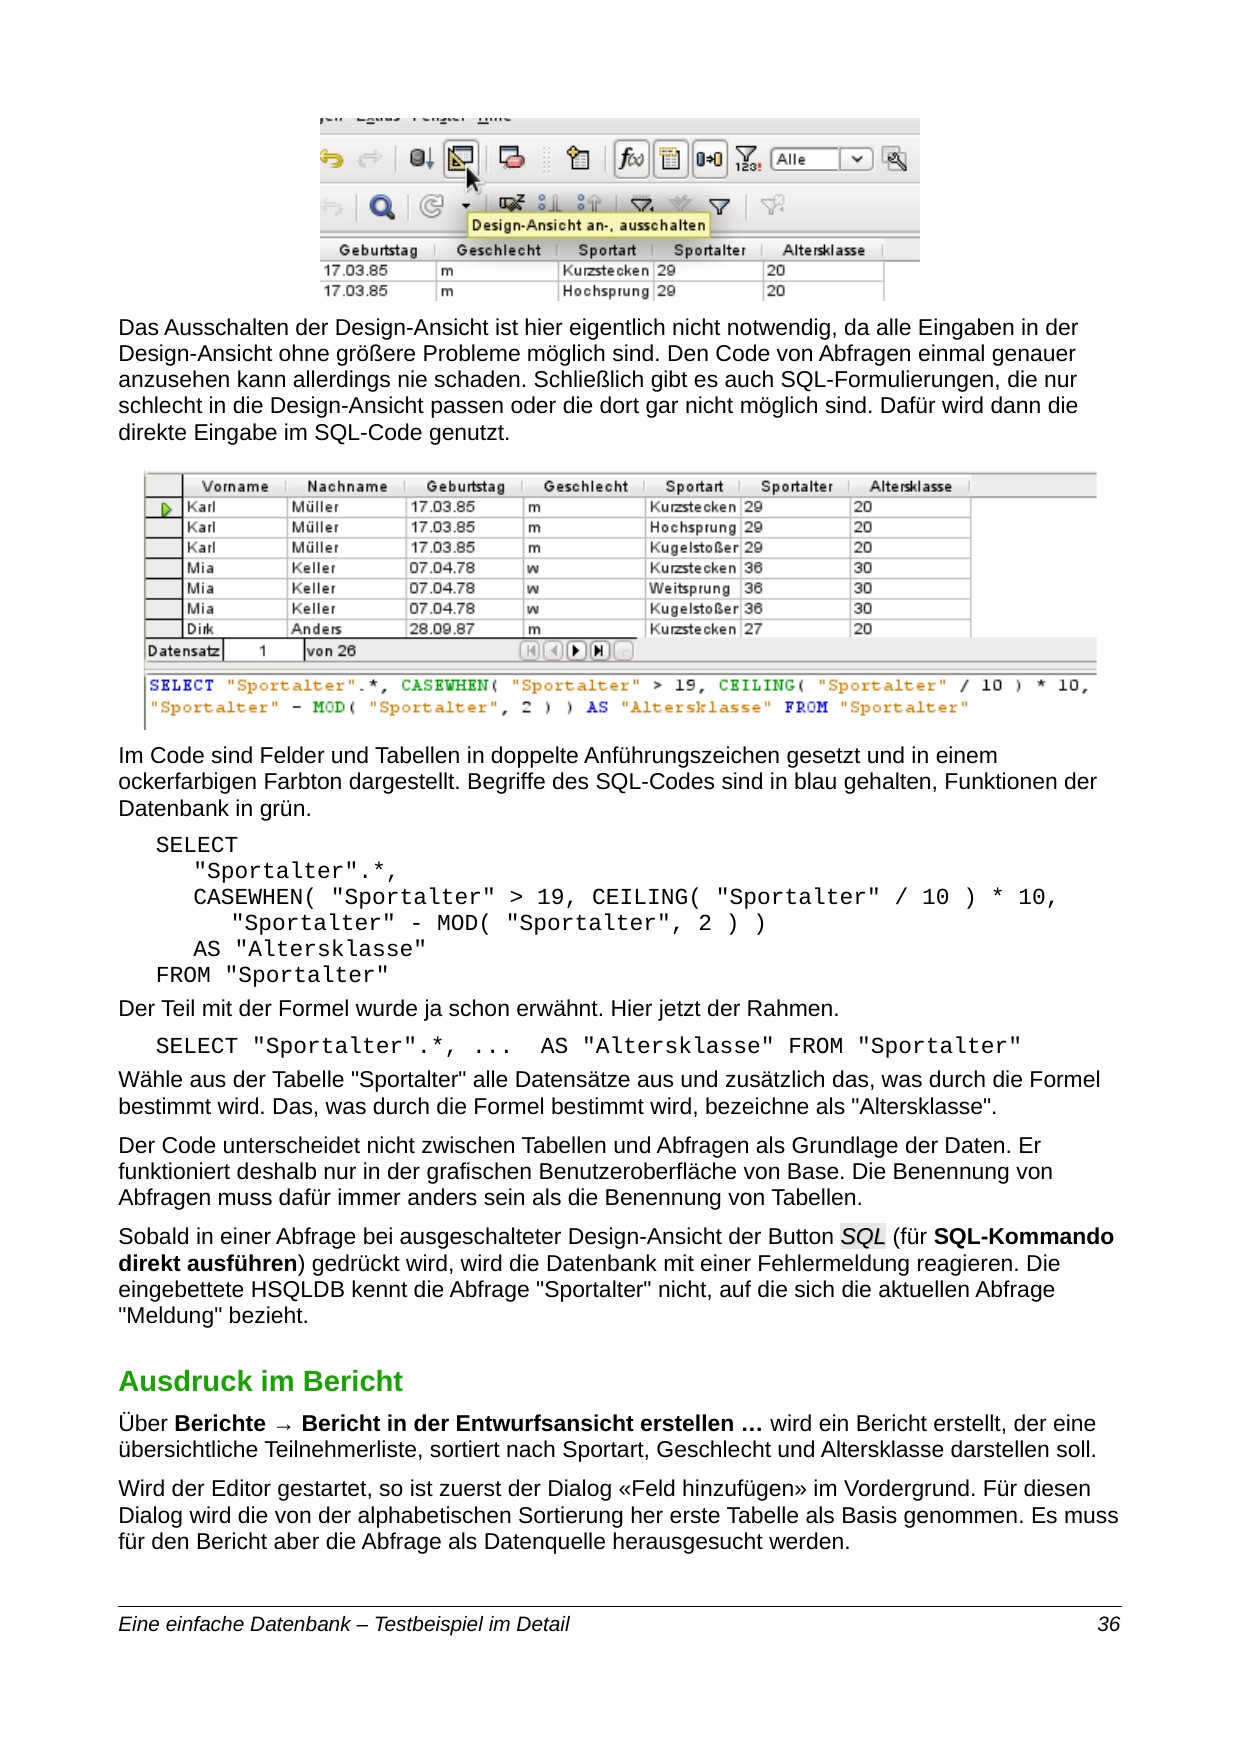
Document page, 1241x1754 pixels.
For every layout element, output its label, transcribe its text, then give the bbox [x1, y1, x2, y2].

text Über Berichte → Bericht in der Entwurfsansicht erstellen … wird ein Bericht erstellt, der eine übersichtliche Teilnehmerliste, sortiert nach Sportart, Geschlecht und Altersklasse darstellen soll. [118, 1410, 1122, 1463]
text AS "Altersklasse" [156, 937, 1122, 963]
text Wähle aus der Tabelle "Sportalter" alle Datensätze aus und zusätzlich das, was durch die Formel bestimmt wird. Das, was durch die Formel bestimmt wird, bezeichne als "Altersklasse". [118, 1066, 1122, 1119]
text Sobald in einer Abfrage bei ausgeschalteter Design-Ansicht der Button SQL (für SQL-Kommando direkt ausführen) gedrückt wird, wird die Datenbank mit einer Fehlermeldung reagieren. Die eingebettete HSQLDB kennt die Abfrage "Sportalter" nicht, auf die sich die aktuellen Abfrage "Meldung" bezieht. [118, 1223, 1122, 1329]
text Der Teil mit der Formel wurde ja schon erwähnt. Hier jetzt der Rahmen. [118, 995, 1122, 1022]
text SELECT [156, 833, 1122, 859]
text Der Code unterscheidet nicht zwischen Tabellen und Abfragen als Grundlage der Daten. Er funktioniert deshalb nur in der grafischen Benutzeroberfläche von Base. Die Benennung von Abfragen muss dafür immer anders sein als die Benennung von Tabellen. [118, 1132, 1122, 1211]
text "Sportalter".*, [156, 859, 1122, 885]
picture [143, 470, 1097, 730]
subtitle Ausdruck im Bericht [118, 1364, 1122, 1398]
text SELECT "Sportalter".*, ... AS "Altersklasse" FROM "Sportalter" [156, 1034, 1122, 1060]
text Das Ausschalten der Design-Ansicht ist hier eigentlich nicht notwendig, da alle Eingaben in der Design-Ansicht ohne größere Probleme möglich sind. Den Code von Abfragen einmal genauer anzusehen kann allerdings nie schaden. Schließlich gibt es auch SQL-Formulierungen, die nur schlecht in die Design-Ansicht passen oder die dort gar nicht möglich sind. Dafür wird dann die direkte Eingabe im SQL-Code genutzt. [118, 313, 1122, 445]
text Wird der Editor gestartet, so ist zuerst der Dialog «Feld hinzufügen» im Vordergrund. Für diesen Dialog wird die von der alphabetischen Sortierung her erste Tabelle als Basis genommen. Es muss für den Bericht aber die Abfrage als Datenquelle herausgesucht werden. [118, 1475, 1122, 1554]
text FROM "Sportalter" [156, 963, 1122, 989]
picture [320, 118, 920, 301]
text CASEWHEN( "Sportalter" > 19, CEILING( "Sportalter" / 10 ) * 10, [156, 885, 1122, 911]
text "Sportalter" - MOD( "Sportalter", 2 ) ) [156, 911, 1122, 937]
text Im Code sind Felder und Tabellen in doppelte Anführungszeichen gesetzt und in einem ockerfarbigen Farbton dargestellt. Begriffe des SQL-Codes sind in blau gehalten, Funktionen der Datenbank in grün. [118, 742, 1122, 821]
